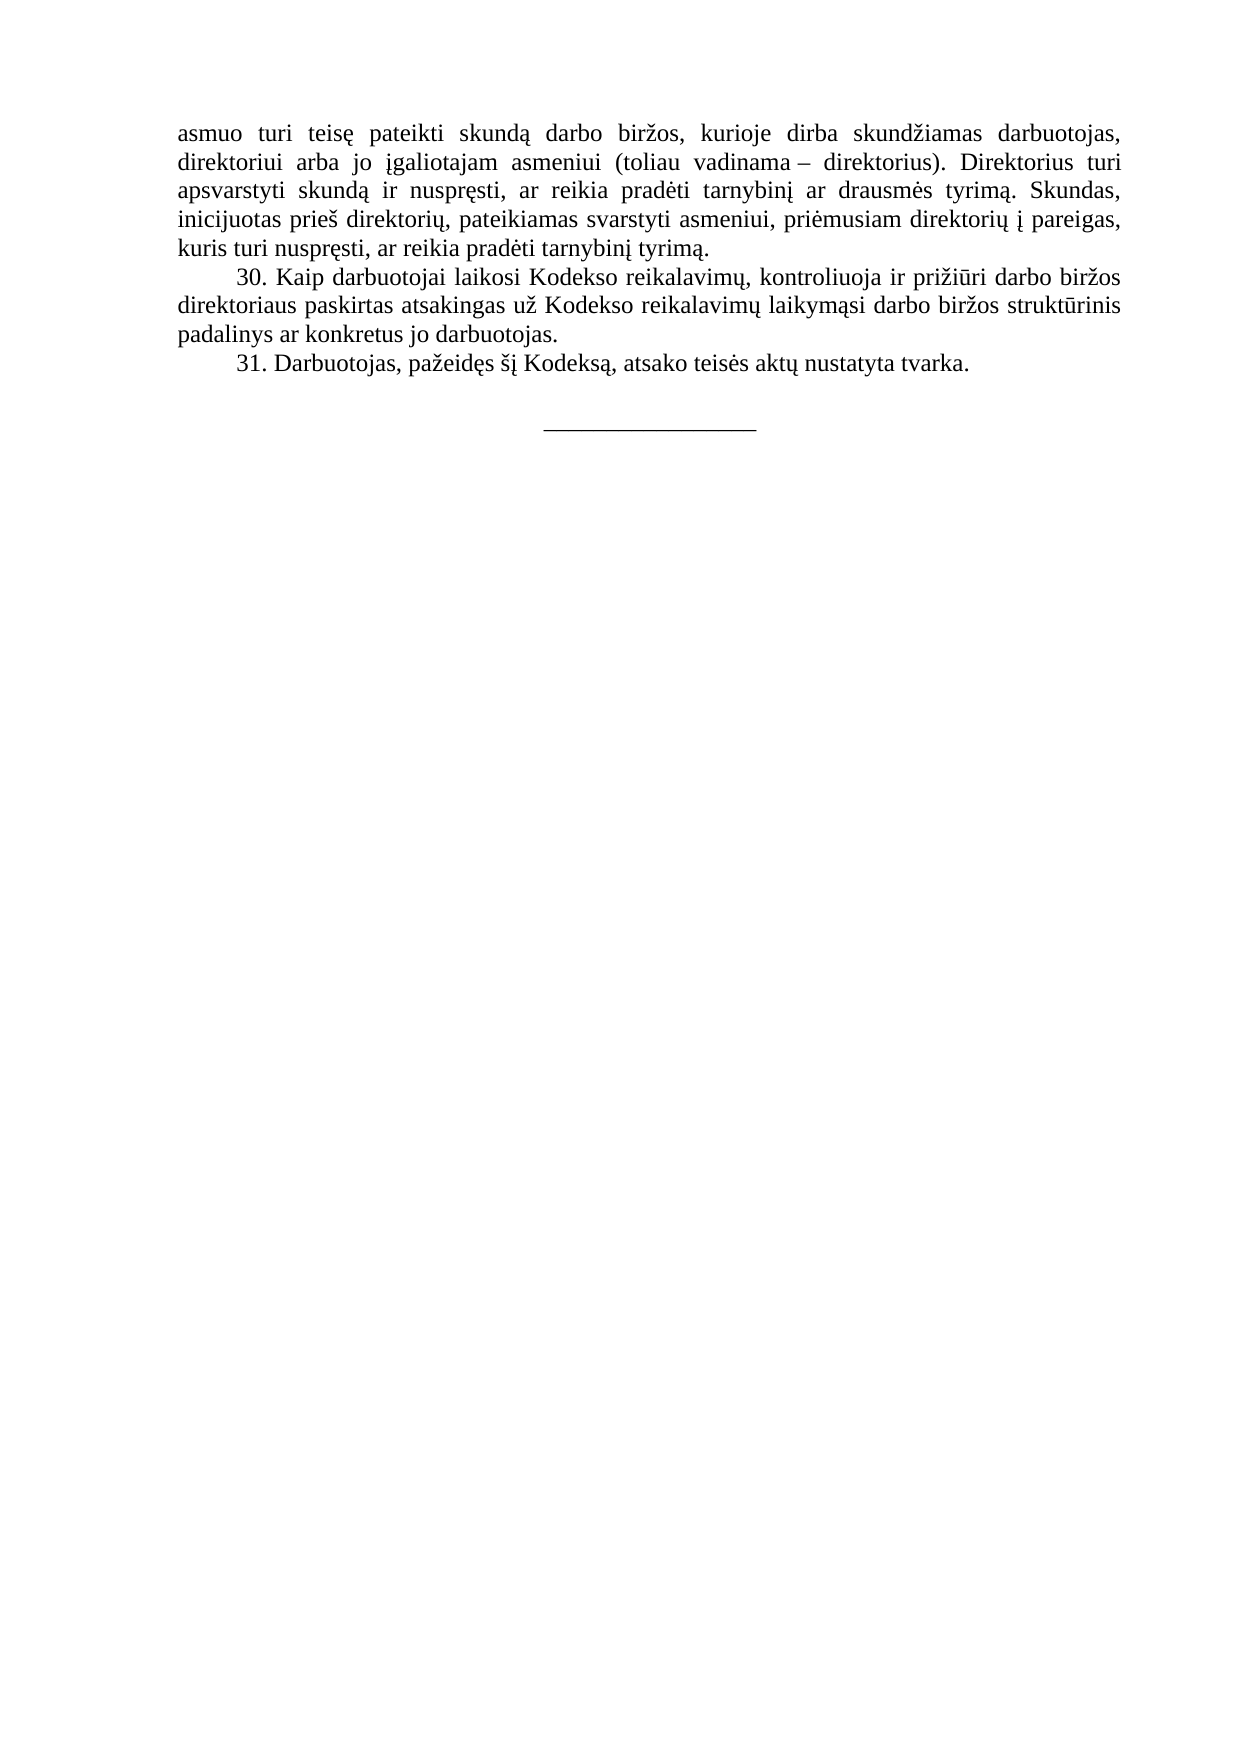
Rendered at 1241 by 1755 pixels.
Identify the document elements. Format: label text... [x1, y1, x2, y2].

text 31. Darbuotojas, pažeidęs šį Kodeksą, atsako teisės aktų nustatyta tvarka. [177, 348, 1122, 377]
text _________________ [177, 406, 1122, 434]
text 30. Kaip darbuotojai laikosi Kodekso reikalavimų, kontroliuoja ir prižiūri darbo biržos direktoriaus paskirtas atsakingas už Kodekso reikalavimų laikymąsi darbo biržos struktūrinis padalinys ar konkretus jo darbuotojas. [177, 262, 1122, 348]
text asmuo turi teisę pateikti skundą darbo biržos, kurioje dirba skundžiamas darbuotojas, direktoriui arba jo įgaliotajam asmeniui (toliau vadinama – direktorius). Direktorius turi apsvarstyti skundą ir nuspręsti, ar reikia pradėti tarnybinį ar drausmės tyrimą. Skundas, inicijuotas prieš direktorių, pateikiamas svarstyti asmeniui, priėmusiam direktorių į pareigas, kuris turi nuspręsti, ar reikia pradėti tarnybinį tyrimą. [177, 118, 1122, 262]
